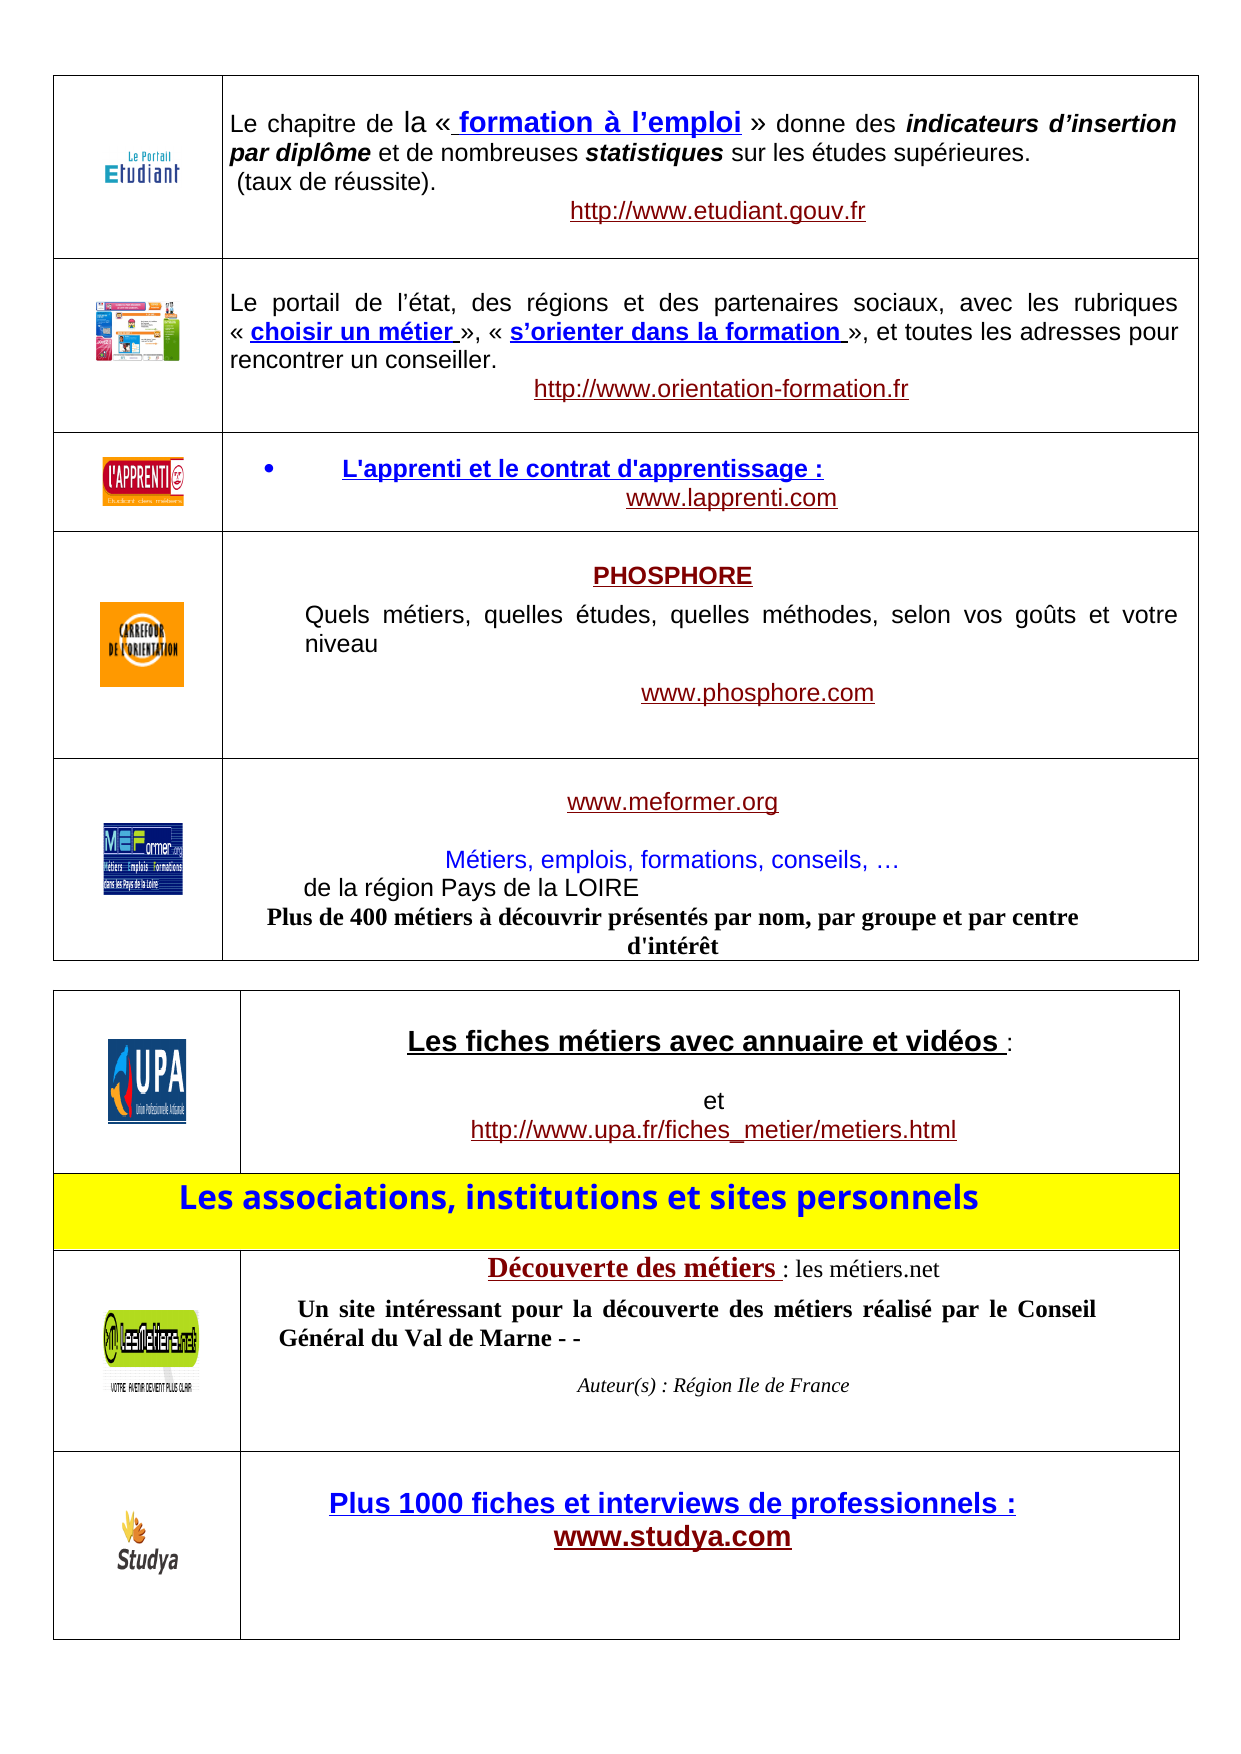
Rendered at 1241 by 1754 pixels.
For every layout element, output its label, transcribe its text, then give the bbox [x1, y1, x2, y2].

table_cell Les associations, institutions et sites personnels [54, 1174, 1179, 1249]
table_header Les fiches métiers avec annuaire et vidéos : et http://www.upa.fr/fiches_metier/metiers.html [241, 991, 1179, 1173]
table_cell Le portail de l’état, des régions et des partenaires sociaux, avec les rubriques « choisir un métier », « s’orienter dans la formation », et toutes les adresses pour rencontrer un conseiller. http://www.orientation-formation.fr [223, 259, 1198, 432]
picture [108, 1039, 187, 1124]
table_cell Le chapitre de la « formation à l’emploi » donne des indicateurs d’insertion par diplôme et de nombreuses statistiques sur les études supérieures. (taux de réussite). http://www.etudiant.gouv.fr [223, 76, 1198, 258]
table_cell [54, 259, 222, 432]
table_cell [54, 76, 222, 258]
picture [101, 1507, 203, 1585]
picture [100, 602, 184, 687]
table_cell [54, 433, 222, 531]
picture [103, 823, 183, 895]
table_header [54, 991, 240, 1173]
table_cell Découverte des métiers : les métiers.net Un site intéressant pour la découverte des métiers réalisé par le Conseil Général du Val de Marne - - Auteur(s) : Région Ile de France [241, 1251, 1179, 1451]
table_cell www.meformer.org Métiers, emplois, formations, conseils, … de la région Pays de la LOIRE Plus de 400 métiers à découvrir présentés par nom, par groupe et par centre d'intérêt [223, 759, 1198, 960]
picture [102, 146, 182, 188]
table_cell [54, 1452, 240, 1639]
table_cell [54, 1251, 240, 1451]
picture [102, 457, 184, 506]
picture [95, 301, 180, 362]
picture [102, 1310, 200, 1392]
table_cell Plus 1000 fiches et interviews de professionnels : www.studya.com [241, 1452, 1179, 1639]
table_cell [54, 759, 222, 960]
table_cell PHOSPHORE Quels métiers, quelles études, quelles méthodes, selon vos goûts et votre niveau www.phosphore.com [223, 532, 1198, 757]
table_cell [54, 532, 222, 757]
table_cell L'apprenti et le contrat d'apprentissage : www.lapprenti.com [223, 433, 1198, 531]
